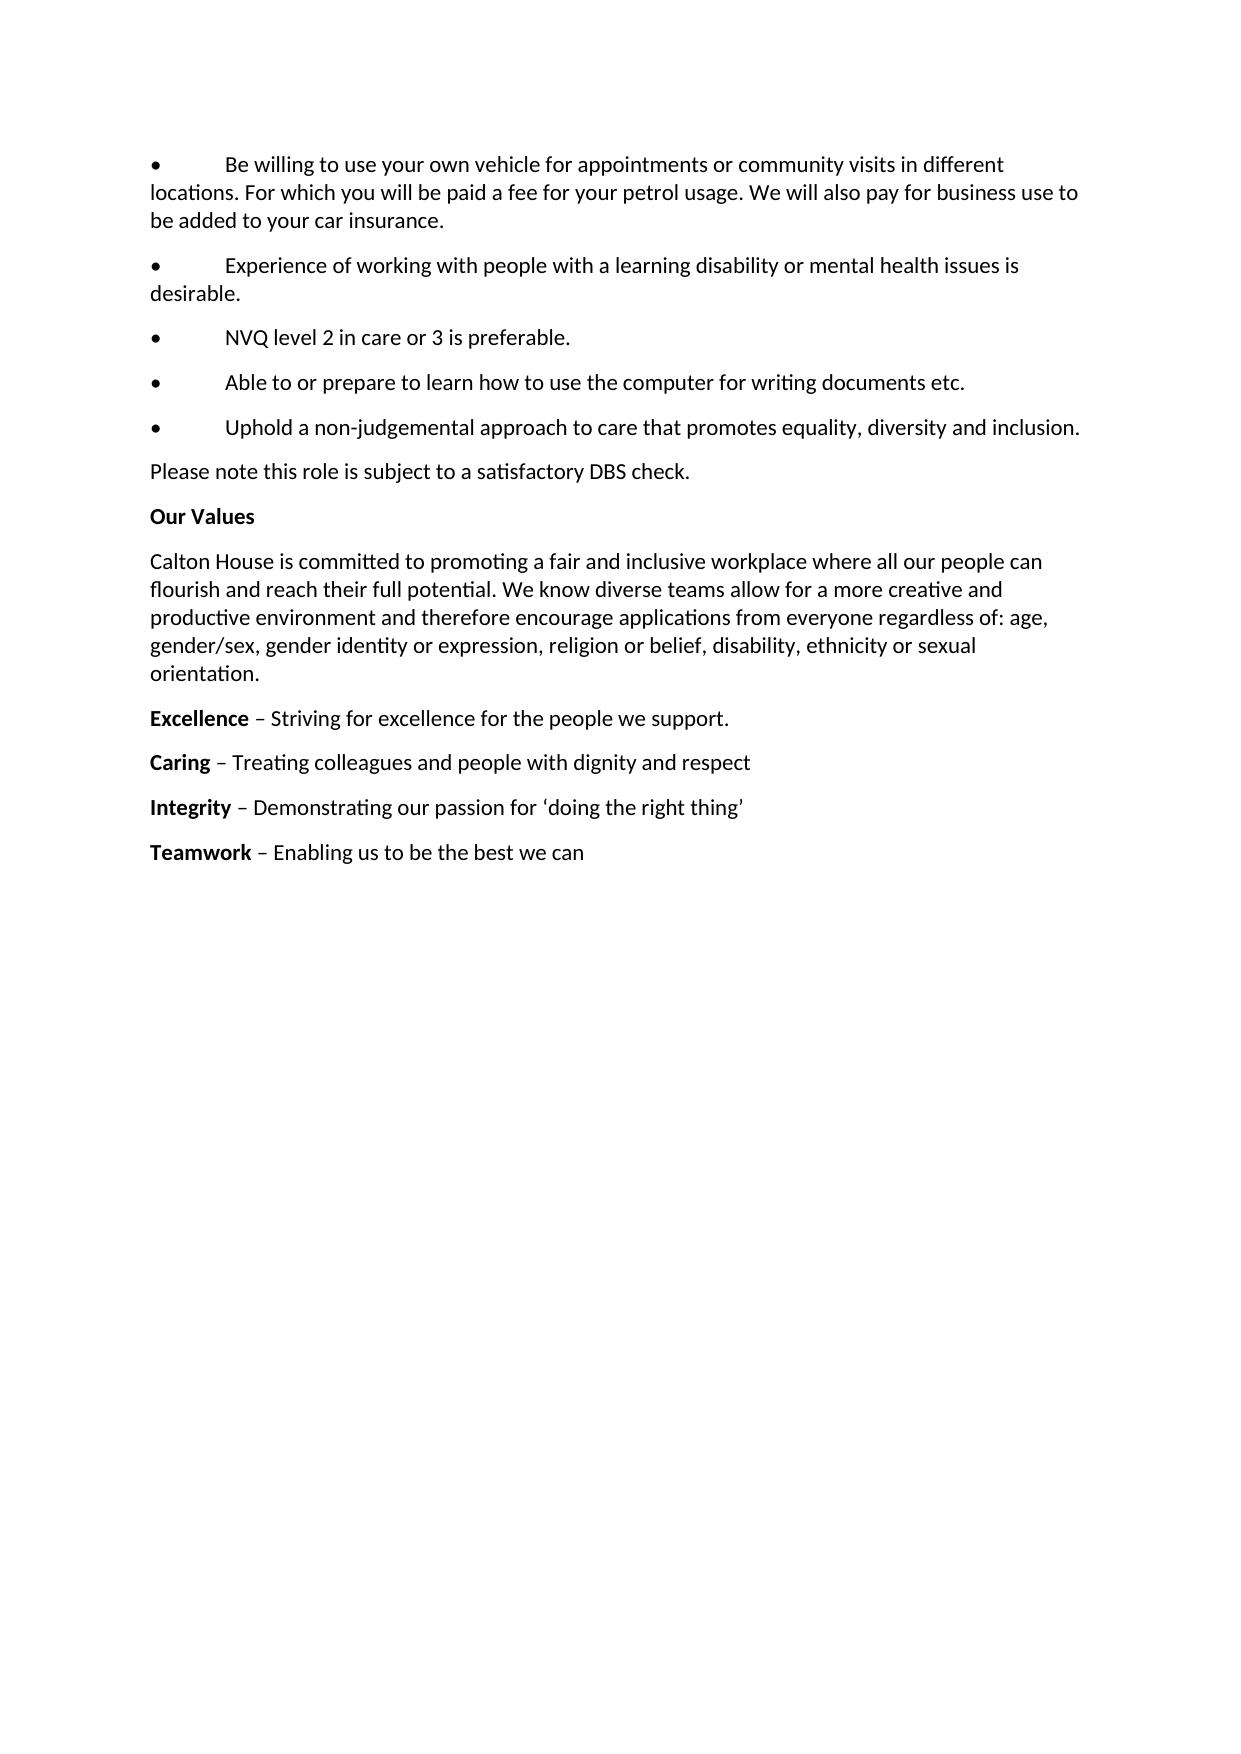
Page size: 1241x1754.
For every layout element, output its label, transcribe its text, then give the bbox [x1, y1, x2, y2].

text • NVQ level 2 in care or 3 is preferable. [150, 323, 1090, 351]
text Our Values [150, 502, 1090, 530]
text Please note this role is subject to a satisfactory DBS check. [150, 457, 1090, 486]
text Calton House is committed to promoting a fair and inclusive workplace where all our people can flourish and reach their full potential. We know diverse teams allow for a more creative and productive environment and therefore encourage applications from everyone regardless of: age, gender/sex, gender identity or expression, religion or belief, disability, ethnicity or sexual orientation. [150, 547, 1090, 687]
text Integrity – Demonstrating our passion for ‘doing the right thing’ [150, 793, 1090, 821]
text Teamwork – Enabling us to be the best we can [150, 838, 1090, 866]
text • Uphold a non-judgemental approach to care that promotes equality, diversity and inclusion. [150, 413, 1090, 441]
text Caring – Treating colleagues and people with dignity and respect [150, 748, 1090, 776]
text • Be willing to use your own vehicle for appointments or community visits in different locations. For which you will be paid a fee for your petrol usage. We will also pay for business use to be added to your car insurance. [150, 150, 1090, 234]
text Excellence – Striving for excellence for the people we support. [150, 704, 1090, 732]
text • Able to or prepare to learn how to use the computer for writing documents etc. [150, 368, 1090, 396]
text • Experience of working with people with a learning disability or mental health issues is desirable. [150, 251, 1090, 307]
